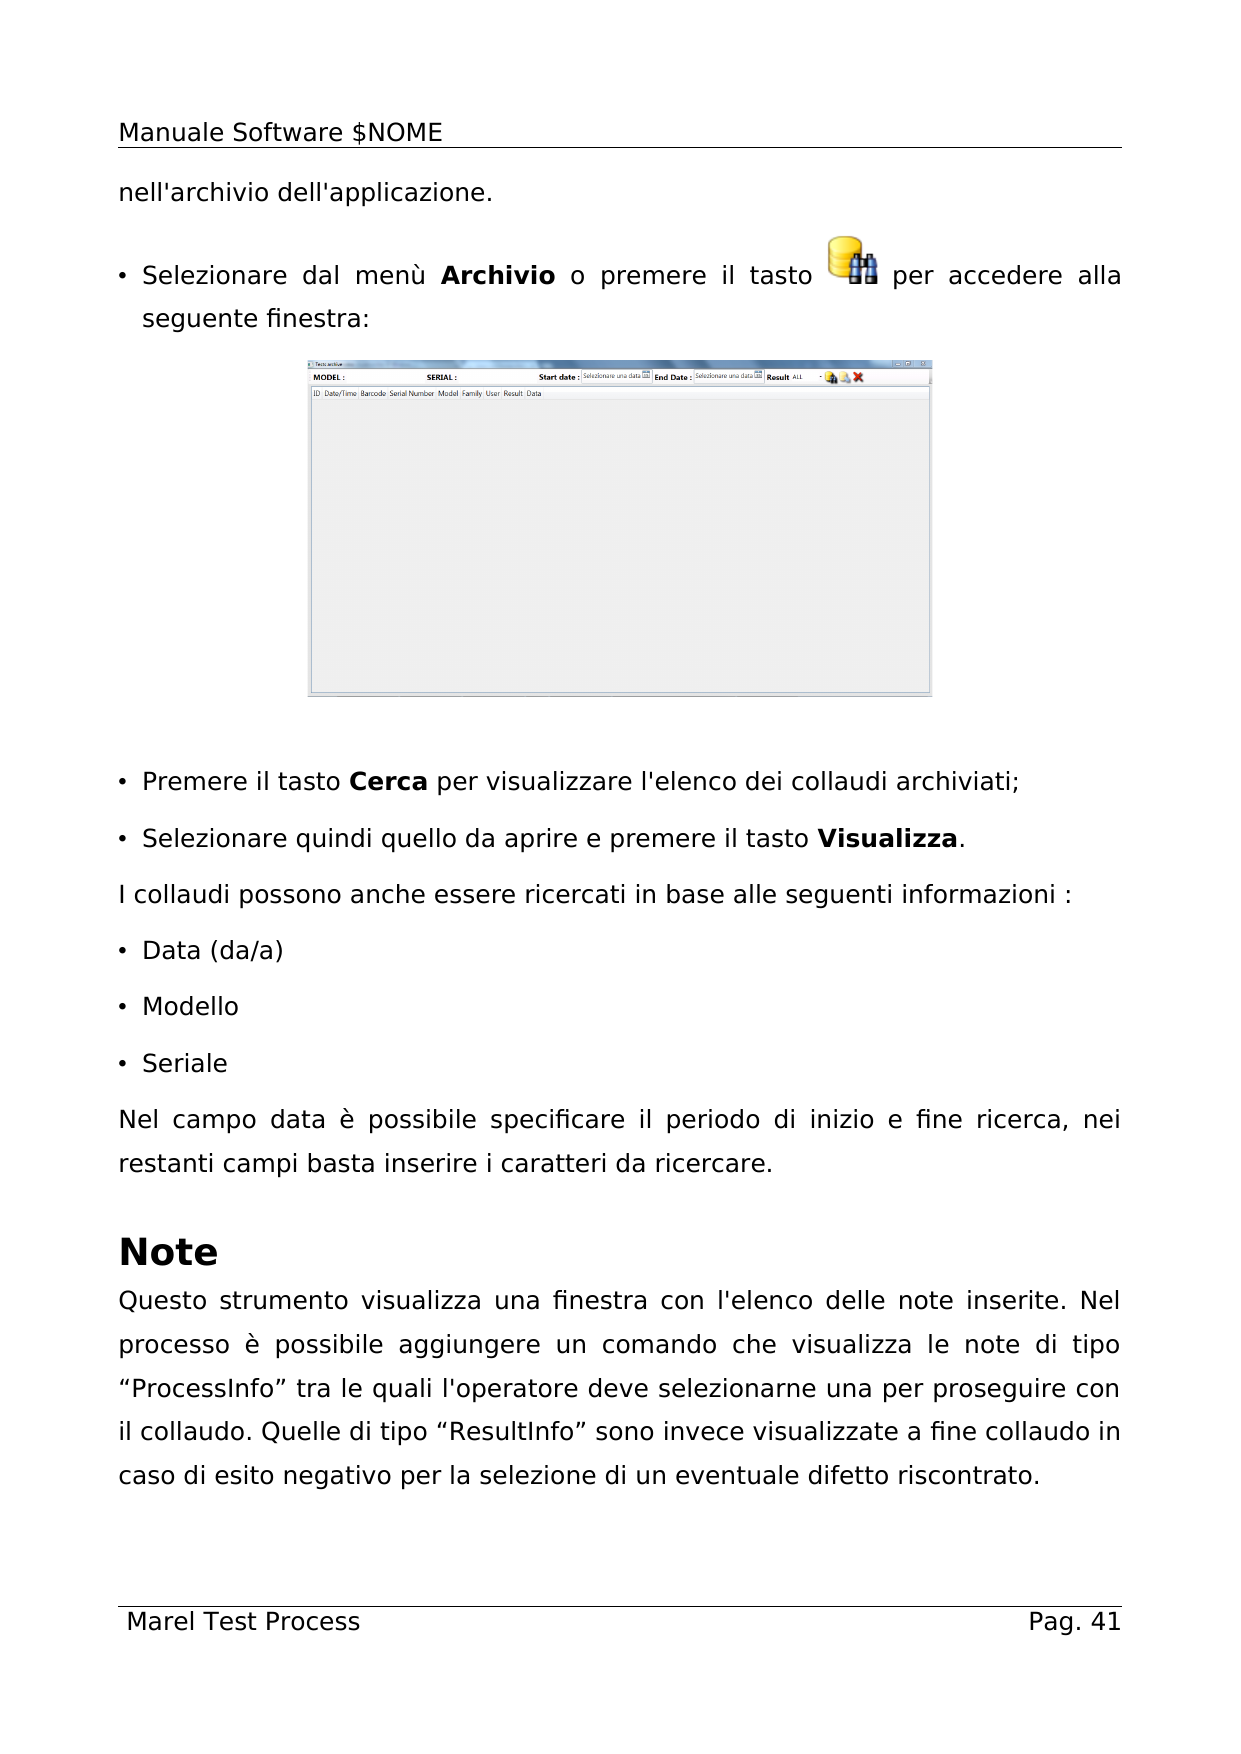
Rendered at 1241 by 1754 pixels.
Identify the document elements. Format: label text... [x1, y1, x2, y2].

list Selezionare quindi quello da aprire e premere il tasto Visualizza. [118, 824, 1122, 853]
list Seriale [118, 1049, 1122, 1078]
text I collaudi possono anche essere ricercati in base alle seguenti informazioni : [118, 880, 1122, 909]
list Selezionare dal menù Archivio o premere il tasto per accedere alla seguente finestra: [118, 234, 1122, 334]
list Premere il tasto Cerca per visualizzare l'elenco dei collaudi archiviati; [118, 768, 1122, 797]
picture [827, 234, 878, 284]
picture [307, 360, 933, 697]
subtitle Note [118, 1230, 1122, 1274]
text Nel campo data è possibile specificare il periodo di inizio e fine ricerca, nei restanti campi basta inserire i caratteri da ricercare. [118, 1105, 1122, 1178]
text nell'archivio dell'applicazione. [118, 178, 1122, 207]
list Modello [118, 993, 1122, 1022]
text Questo strumento visualizza una finestra con l'elenco delle note inserite. Nel processo è possibile aggiungere un comando che visualizza le note di tipo “ProcessInfo” tra le quali l'operatore deve selezionarne una per proseguire con il collaudo. Quelle di tipo “ResultInfo” sono invece visualizzate a fine collaudo in caso di esito negativo per la selezione di un eventuale difetto riscontrato. [118, 1286, 1122, 1490]
list Data (da/a) [118, 936, 1122, 966]
